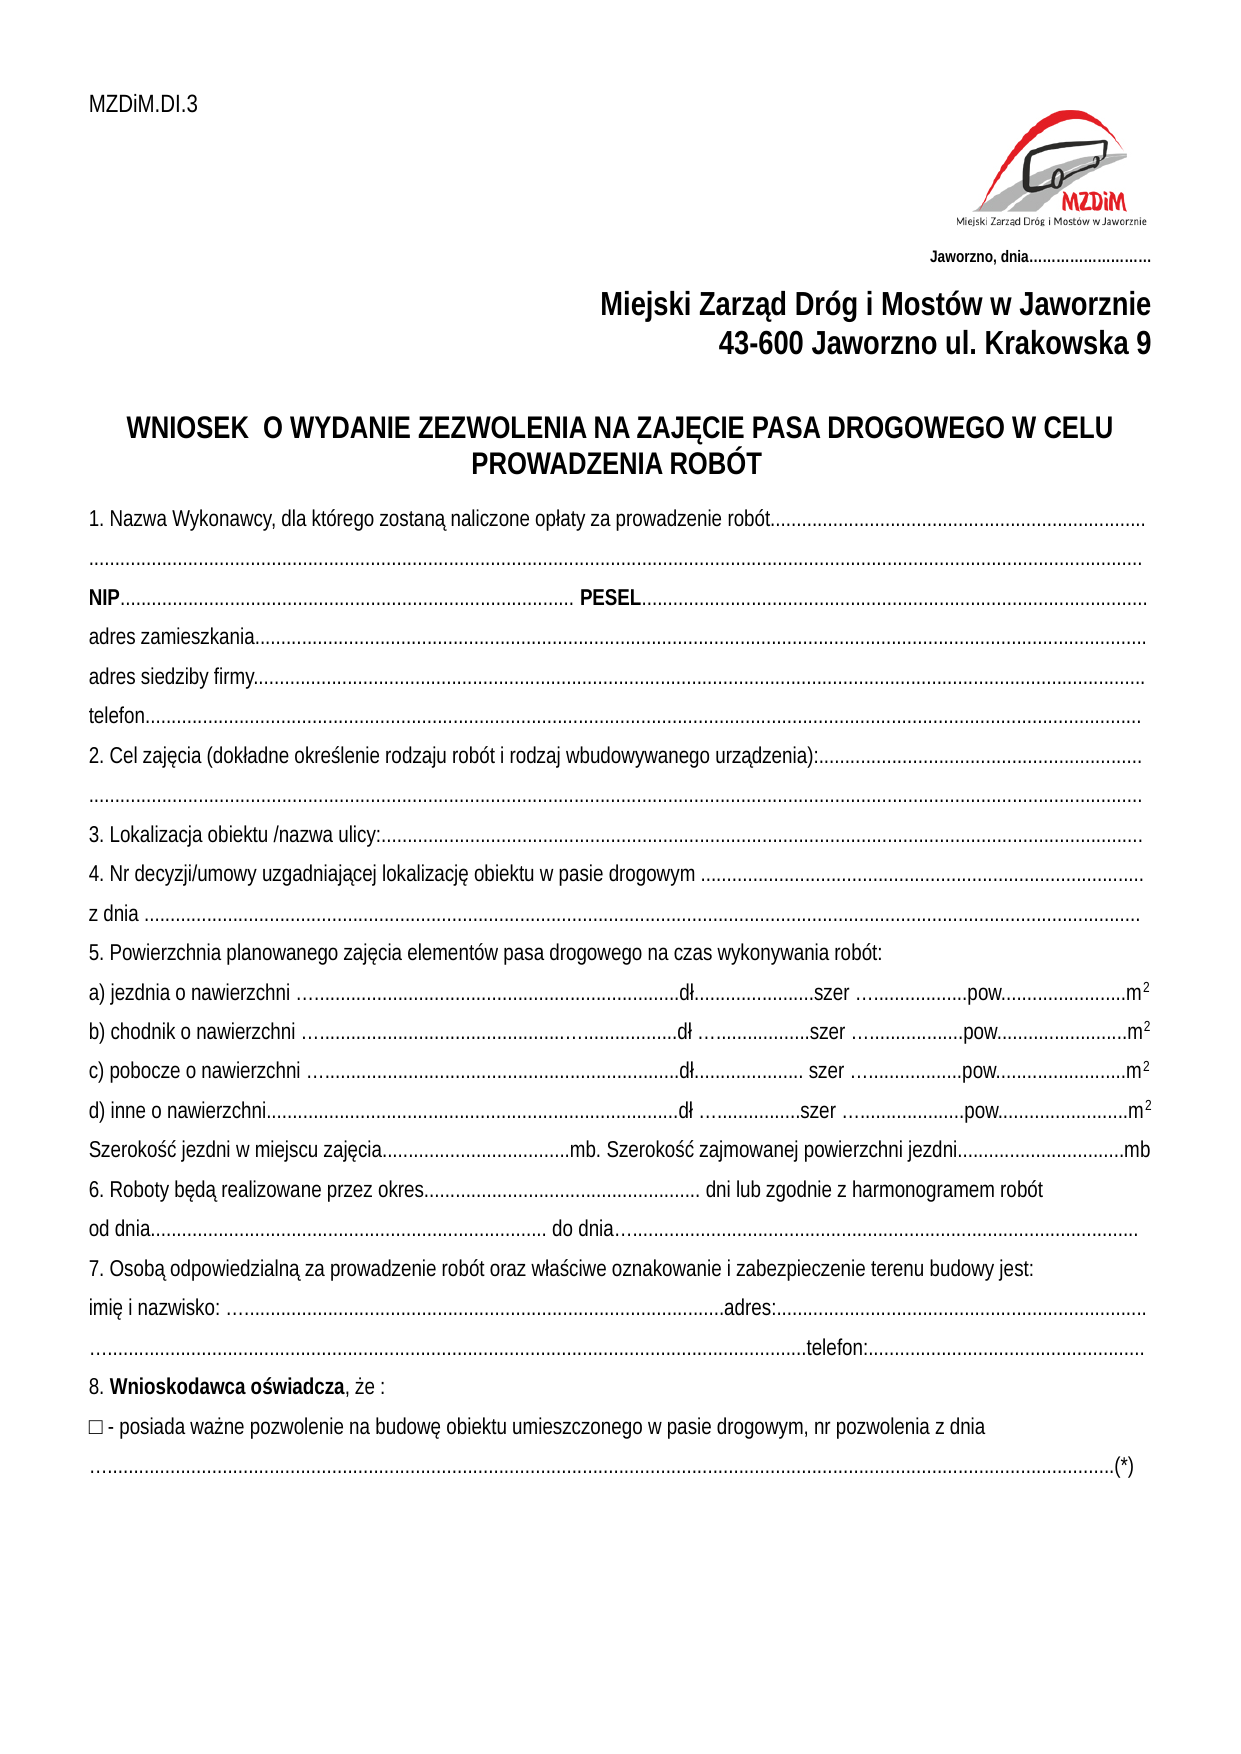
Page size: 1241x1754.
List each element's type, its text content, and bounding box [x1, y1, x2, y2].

text 43-600 Jaworzno ul. Krakowska 9 [88, 323, 1152, 361]
text b) chodnik o nawierzchni …...............................................…..................dł …..................szer …..................pow.........................m2 [88, 1018, 1152, 1044]
text a) jezdnia o nawierzchni …......................................................................dł.......................szer …..................pow........................m2 [88, 978, 1152, 1005]
text 1. Nazwa Wykonawcy, dla którego zostaną naliczone opłaty za prowadzenie robót........................................................................ [88, 505, 1152, 531]
text NIP....................................................................................... PESEL................................................................................................. [88, 584, 1152, 610]
text Miejski Zarząd Dróg i Mostów w Jaworznie [88, 285, 1152, 323]
text 7. Osobą odpowiedzialną za prowadzenie robót oraz właściwe oznakowanie i zabezpieczenie terenu budowy jest: [88, 1255, 1152, 1281]
text □ - posiada ważne pozwolenie na budowę obiektu umieszczonego w pasie drogowym, nr pozwolenia z dnia [88, 1413, 1152, 1439]
text 4. Nr decyzji/umowy uzgadniającej lokalizację obiektu w pasie drogowym ..................................................................................... [88, 860, 1152, 886]
text ….................................................................................................................................................................................................(*) [88, 1452, 1152, 1478]
text .......................................................................................................................................................................................................... [88, 781, 1152, 807]
text imię i nazwisko: …............................................................................................adres:....................................................................... [88, 1294, 1152, 1321]
text adres siedziby firmy........................................................................................................................................................................... [88, 663, 1152, 689]
text 5. Powierzchnia planowanego zajęcia elementów pasa drogowego na czas wykonywania robót: [88, 939, 1152, 965]
text .......................................................................................................................................................................................................... [88, 544, 1152, 571]
text d) inne o nawierzchni...............................................................................dł …................szer …....................pow.........................m2 [88, 1097, 1152, 1123]
text 8. Wnioskodawca oświadcza, że : [88, 1373, 1152, 1399]
text od dnia............................................................................ do dnia…................................................................................................. [88, 1215, 1152, 1242]
text 6. Roboty będą realizowane przez okres..................................................... dni lub zgodnie z harmonogramem robót [88, 1176, 1152, 1202]
text Jaworzno, dnia……………………… [88, 246, 1152, 266]
text WNIOSEK O WYDANIE ZEZWOLENIA NA ZAJĘCIE PASA DROGOWEGO W CELU PROWADZENIA ROBÓT [88, 409, 1152, 481]
text telefon............................................................................................................................................................................................... [88, 702, 1152, 728]
text MZDiM.DI.3 [88, 88, 950, 146]
text 2. Cel zajęcia (dokładne określenie rodzaju robót i rodzaj wbudowywanego urządzenia):.............................................................. [88, 742, 1152, 768]
text 3. Lokalizacja obiektu /nazwa ulicy:.................................................................................................................................................. [88, 821, 1152, 847]
text c) pobocze o nawierzchni …....................................................................dł..................... szer …..................pow.........................m2 [88, 1057, 1152, 1084]
text …......................................................................................................................................telefon:..................................................... [88, 1334, 1152, 1360]
text Szerokość jezdni w miejscu zajęcia....................................mb. Szerokość zajmowanej powierzchni jezdni................................mb [88, 1136, 1152, 1163]
text adres zamieszkania........................................................................................................................................................................... [88, 623, 1152, 649]
text z dnia ............................................................................................................................................................................................... [88, 899, 1152, 926]
